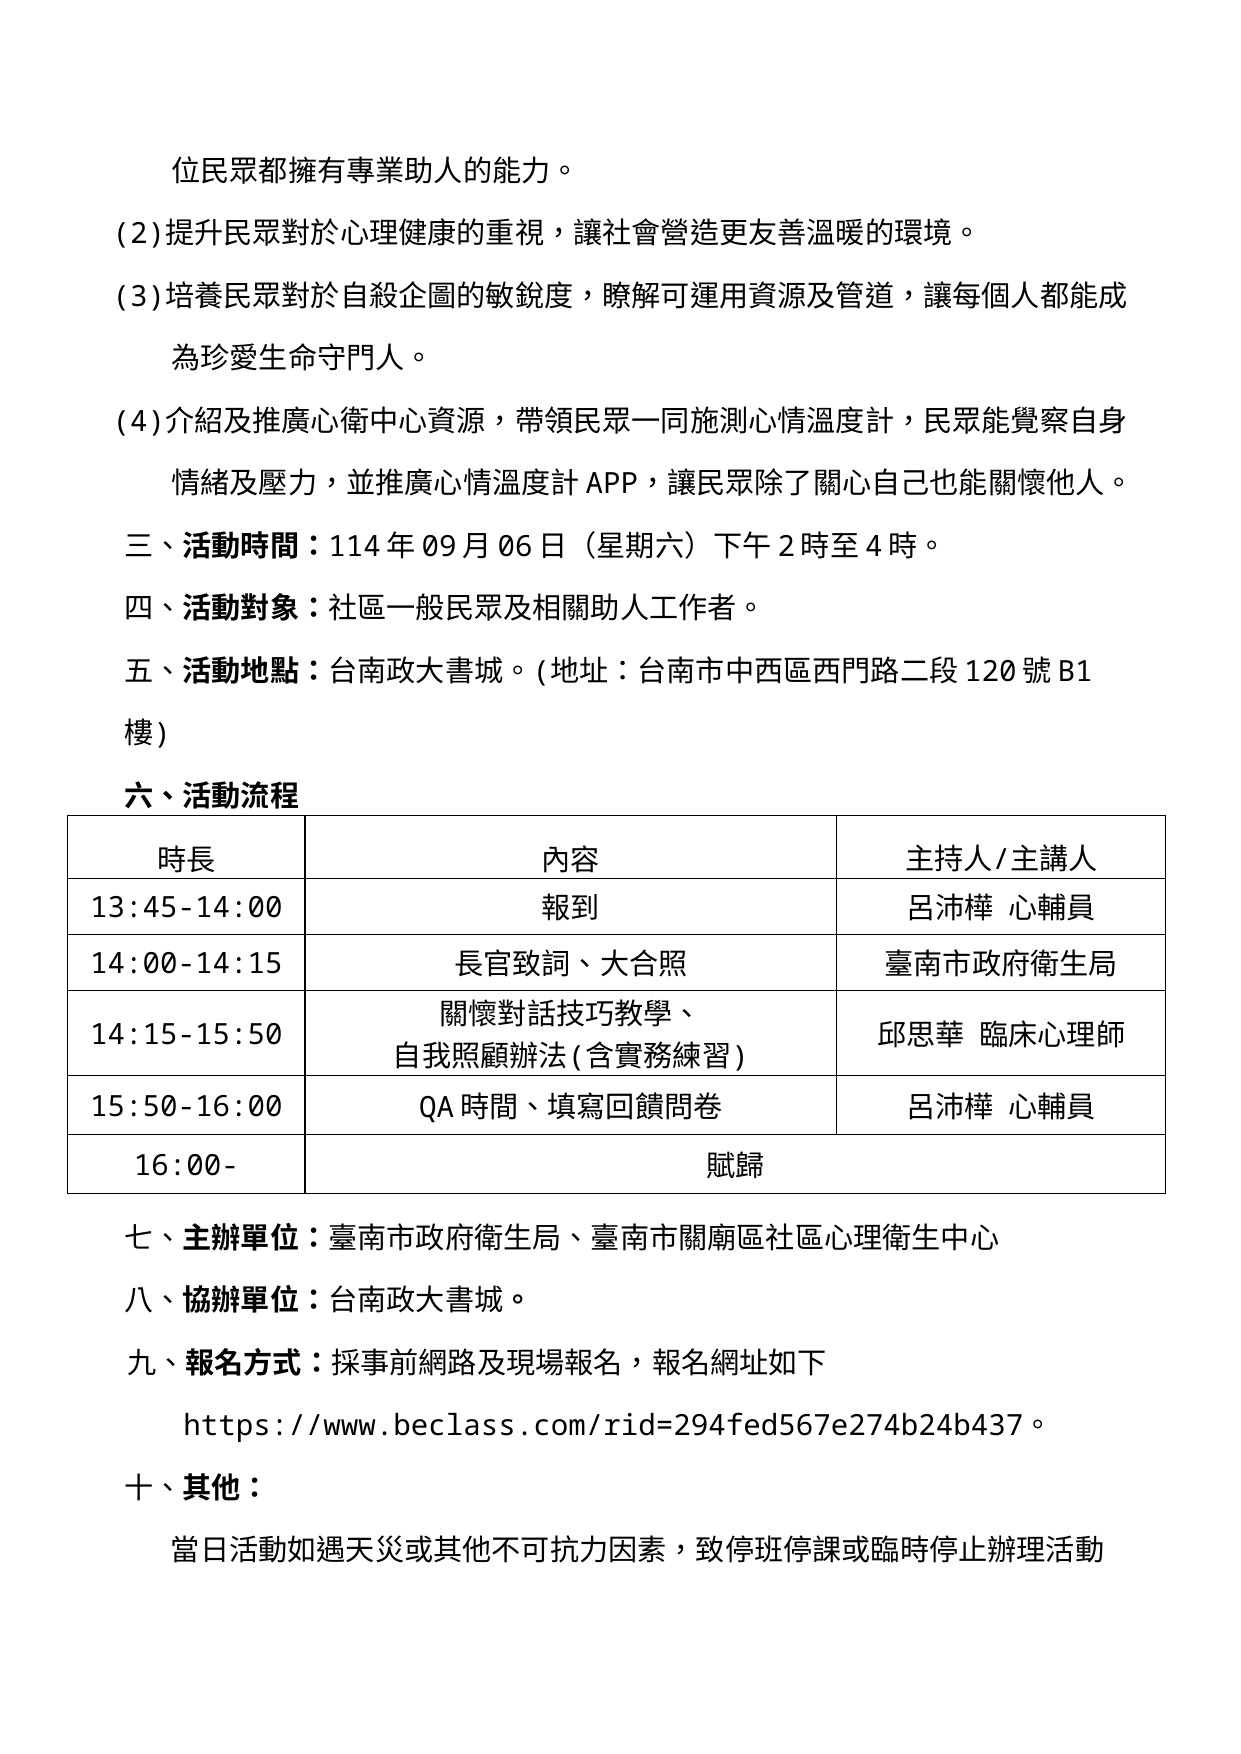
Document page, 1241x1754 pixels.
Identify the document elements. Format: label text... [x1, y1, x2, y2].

text https://www.beclass.com/rid=294fed567e274b24b437。 [183, 1381, 1128, 1444]
text 當日活動如遇天災或其他不可抗力因素，致停班停課或臨時停止辦理活動時，活動訊息將另行公告於臺南市社區心理衛生中心『好心情』粉絲團，網址：https://www.facebook.com/TainanLoveLife。 [112, 1506, 1128, 1569]
table_cell 臺南市政府衛生局 [837, 935, 1165, 989]
list 活動時間：114年09月06日（星期六）下午2時至4時。 [124, 502, 1128, 564]
list 活動流程 [124, 752, 1128, 814]
list 位民眾都擁有專業助人的能力。 [112, 127, 1128, 189]
table_cell 呂沛樺 心輔員 [837, 1076, 1165, 1134]
table_cell 14:00-14:15 [68, 935, 304, 989]
list 活動地點：台南政大書城。(地址：台南市中西區西門路二段120號B1樓) [124, 627, 1128, 752]
table_cell 15:50-16:00 [68, 1076, 304, 1134]
list 報名方式：採事前網路及現場報名，報名網址如下 [68, 1319, 1128, 1381]
table_header 時長 [68, 816, 304, 878]
table_cell 16:00- [68, 1135, 304, 1193]
list 活動對象：社區一般民眾及相關助人工作者。 [124, 564, 1128, 627]
list 主辦單位：臺南市政府衛生局、臺南市關廟區社區心理衛生中心 [124, 1194, 1128, 1256]
table_header 主持人/主講人 [837, 816, 1165, 878]
table_cell 13:45-14:00 [68, 879, 304, 933]
table_cell 邱思華 臨床心理師 [837, 991, 1165, 1075]
list 介紹及推廣心衛中心資源，帶領民眾一同施測心情溫度計，民眾能覺察自身情緒及壓力，並推廣心情溫度計APP，讓民眾除了關心自己也能關懷他人。 [112, 377, 1128, 502]
table_cell QA時間、填寫回饋問卷 [306, 1076, 836, 1134]
list 培養民眾對於自殺企圖的敏銳度，瞭解可運用資源及管道，讓每個人都能成為珍愛生命守門人。 [112, 252, 1128, 377]
list 提升民眾對於心理健康的重視，讓社會營造更友善溫暖的環境。 [112, 189, 1128, 252]
table_cell 長官致詞、大合照 [306, 935, 836, 989]
list 其他： [124, 1444, 1128, 1506]
table_header 內容 [306, 816, 836, 878]
table_cell 賦歸 [306, 1135, 1165, 1193]
list 協辦單位：台南政大書城。 [124, 1256, 1128, 1319]
table_cell 14:15-15:50 [68, 991, 304, 1075]
table_cell 關懷對話技巧教學、 自我照顧辦法(含實務練習) [306, 991, 836, 1075]
table_cell 報到 [306, 879, 836, 933]
table_cell 呂沛樺 心輔員 [837, 879, 1165, 933]
